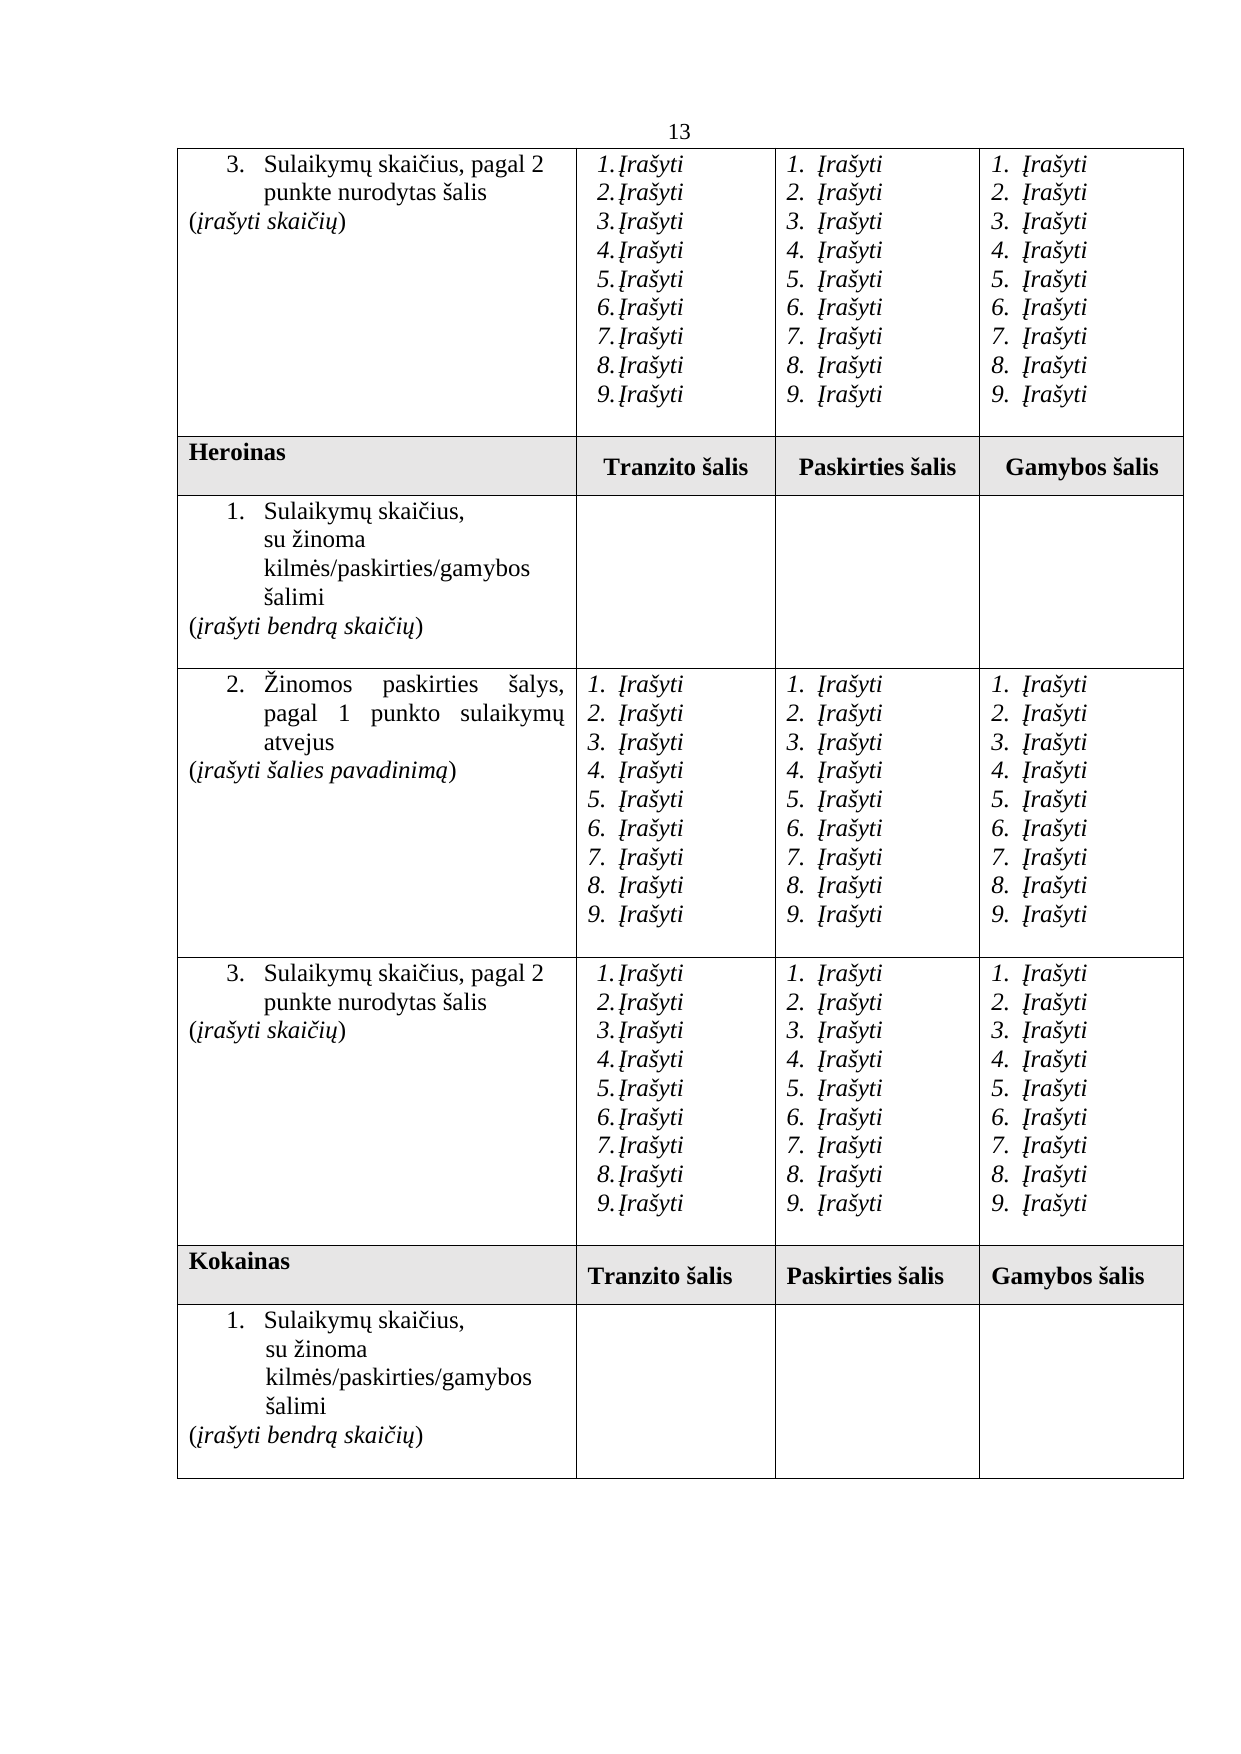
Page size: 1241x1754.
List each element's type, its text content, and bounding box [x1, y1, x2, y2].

table_cell 1. Sulaikymų skaičius, su žinoma kilmės/paskirties/gamybos šalimi (įrašyti bendrą skaičių) [178, 1305, 576, 1477]
table_cell 1. Įrašyti 2. Įrašyti 3. Įrašyti 4. Įrašyti 5. Įrašyti 6. Įrašyti 7. Įrašyti 8. Įrašyti 9. Įrašyti [980, 149, 1183, 436]
table_cell Tranzito šalis [577, 1246, 775, 1304]
table_cell 1. Įrašyti 2. Įrašyti 3. Įrašyti 4. Įrašyti 5. Įrašyti 6. Įrašyti 7. Įrašyti 8. Įrašyti 9. Įrašyti [577, 958, 775, 1245]
table_cell 3. Sulaikymų skaičius, pagal 2 punkte nurodytas šalis (įrašyti skaičių) [178, 958, 576, 1245]
table_cell [776, 1305, 979, 1477]
table_cell Gamybos šalis [980, 437, 1183, 495]
table_cell 1. Įrašyti 2. Įrašyti 3. Įrašyti 4. Įrašyti 5. Įrašyti 6. Įrašyti 7. Įrašyti 8. Įrašyti 9. Įrašyti [577, 669, 775, 957]
table_cell Gamybos šalis [980, 1246, 1183, 1304]
table_cell [577, 496, 775, 668]
table_cell 1. Įrašyti 2. Įrašyti 3. Įrašyti 4. Įrašyti 5. Įrašyti 6. Įrašyti 7. Įrašyti 8. Įrašyti 9. Įrašyti [776, 149, 979, 436]
table_cell [980, 496, 1183, 668]
table_cell 1. Įrašyti 2. Įrašyti 3. Įrašyti 4. Įrašyti 5. Įrašyti 6. Įrašyti 7. Įrašyti 8. Įrašyti 9. Įrašyti [980, 958, 1183, 1245]
table_cell Kokainas [178, 1246, 576, 1304]
table_cell [776, 496, 979, 668]
table_cell 2. Žinomos paskirties šalys, pagal 1 punkto sulaikymų atvejus (įrašyti šalies pavadinimą) [178, 669, 576, 957]
table_cell Paskirties šalis [776, 437, 979, 495]
table_cell 1. Įrašyti 2. Įrašyti 3. Įrašyti 4. Įrašyti 5. Įrašyti 6. Įrašyti 7. Įrašyti 8. Įrašyti 9. Įrašyti [577, 149, 775, 436]
table_cell 1. Įrašyti 2. Įrašyti 3. Įrašyti 4. Įrašyti 5. Įrašyti 6. Įrašyti 7. Įrašyti 8. Įrašyti 9. Įrašyti [980, 669, 1183, 957]
table_cell 1. Įrašyti 2. Įrašyti 3. Įrašyti 4. Įrašyti 5. Įrašyti 6. Įrašyti 7. Įrašyti 8. Įrašyti 9. Įrašyti [776, 958, 979, 1245]
table_cell 1. Sulaikymų skaičius, su žinoma kilmės/paskirties/gamybos šalimi (įrašyti bendrą skaičių) [178, 496, 576, 668]
table_cell [980, 1305, 1183, 1477]
table_cell [577, 1305, 775, 1477]
table_cell Tranzito šalis [577, 437, 775, 495]
table_cell 1. Įrašyti 2. Įrašyti 3. Įrašyti 4. Įrašyti 5. Įrašyti 6. Įrašyti 7. Įrašyti 8. Įrašyti 9. Įrašyti [776, 669, 979, 957]
table_cell Heroinas [178, 437, 576, 495]
table_cell 3. Sulaikymų skaičius, pagal 2 punkte nurodytas šalis (įrašyti skaičių) [178, 149, 576, 436]
table_cell Paskirties šalis [776, 1246, 979, 1304]
